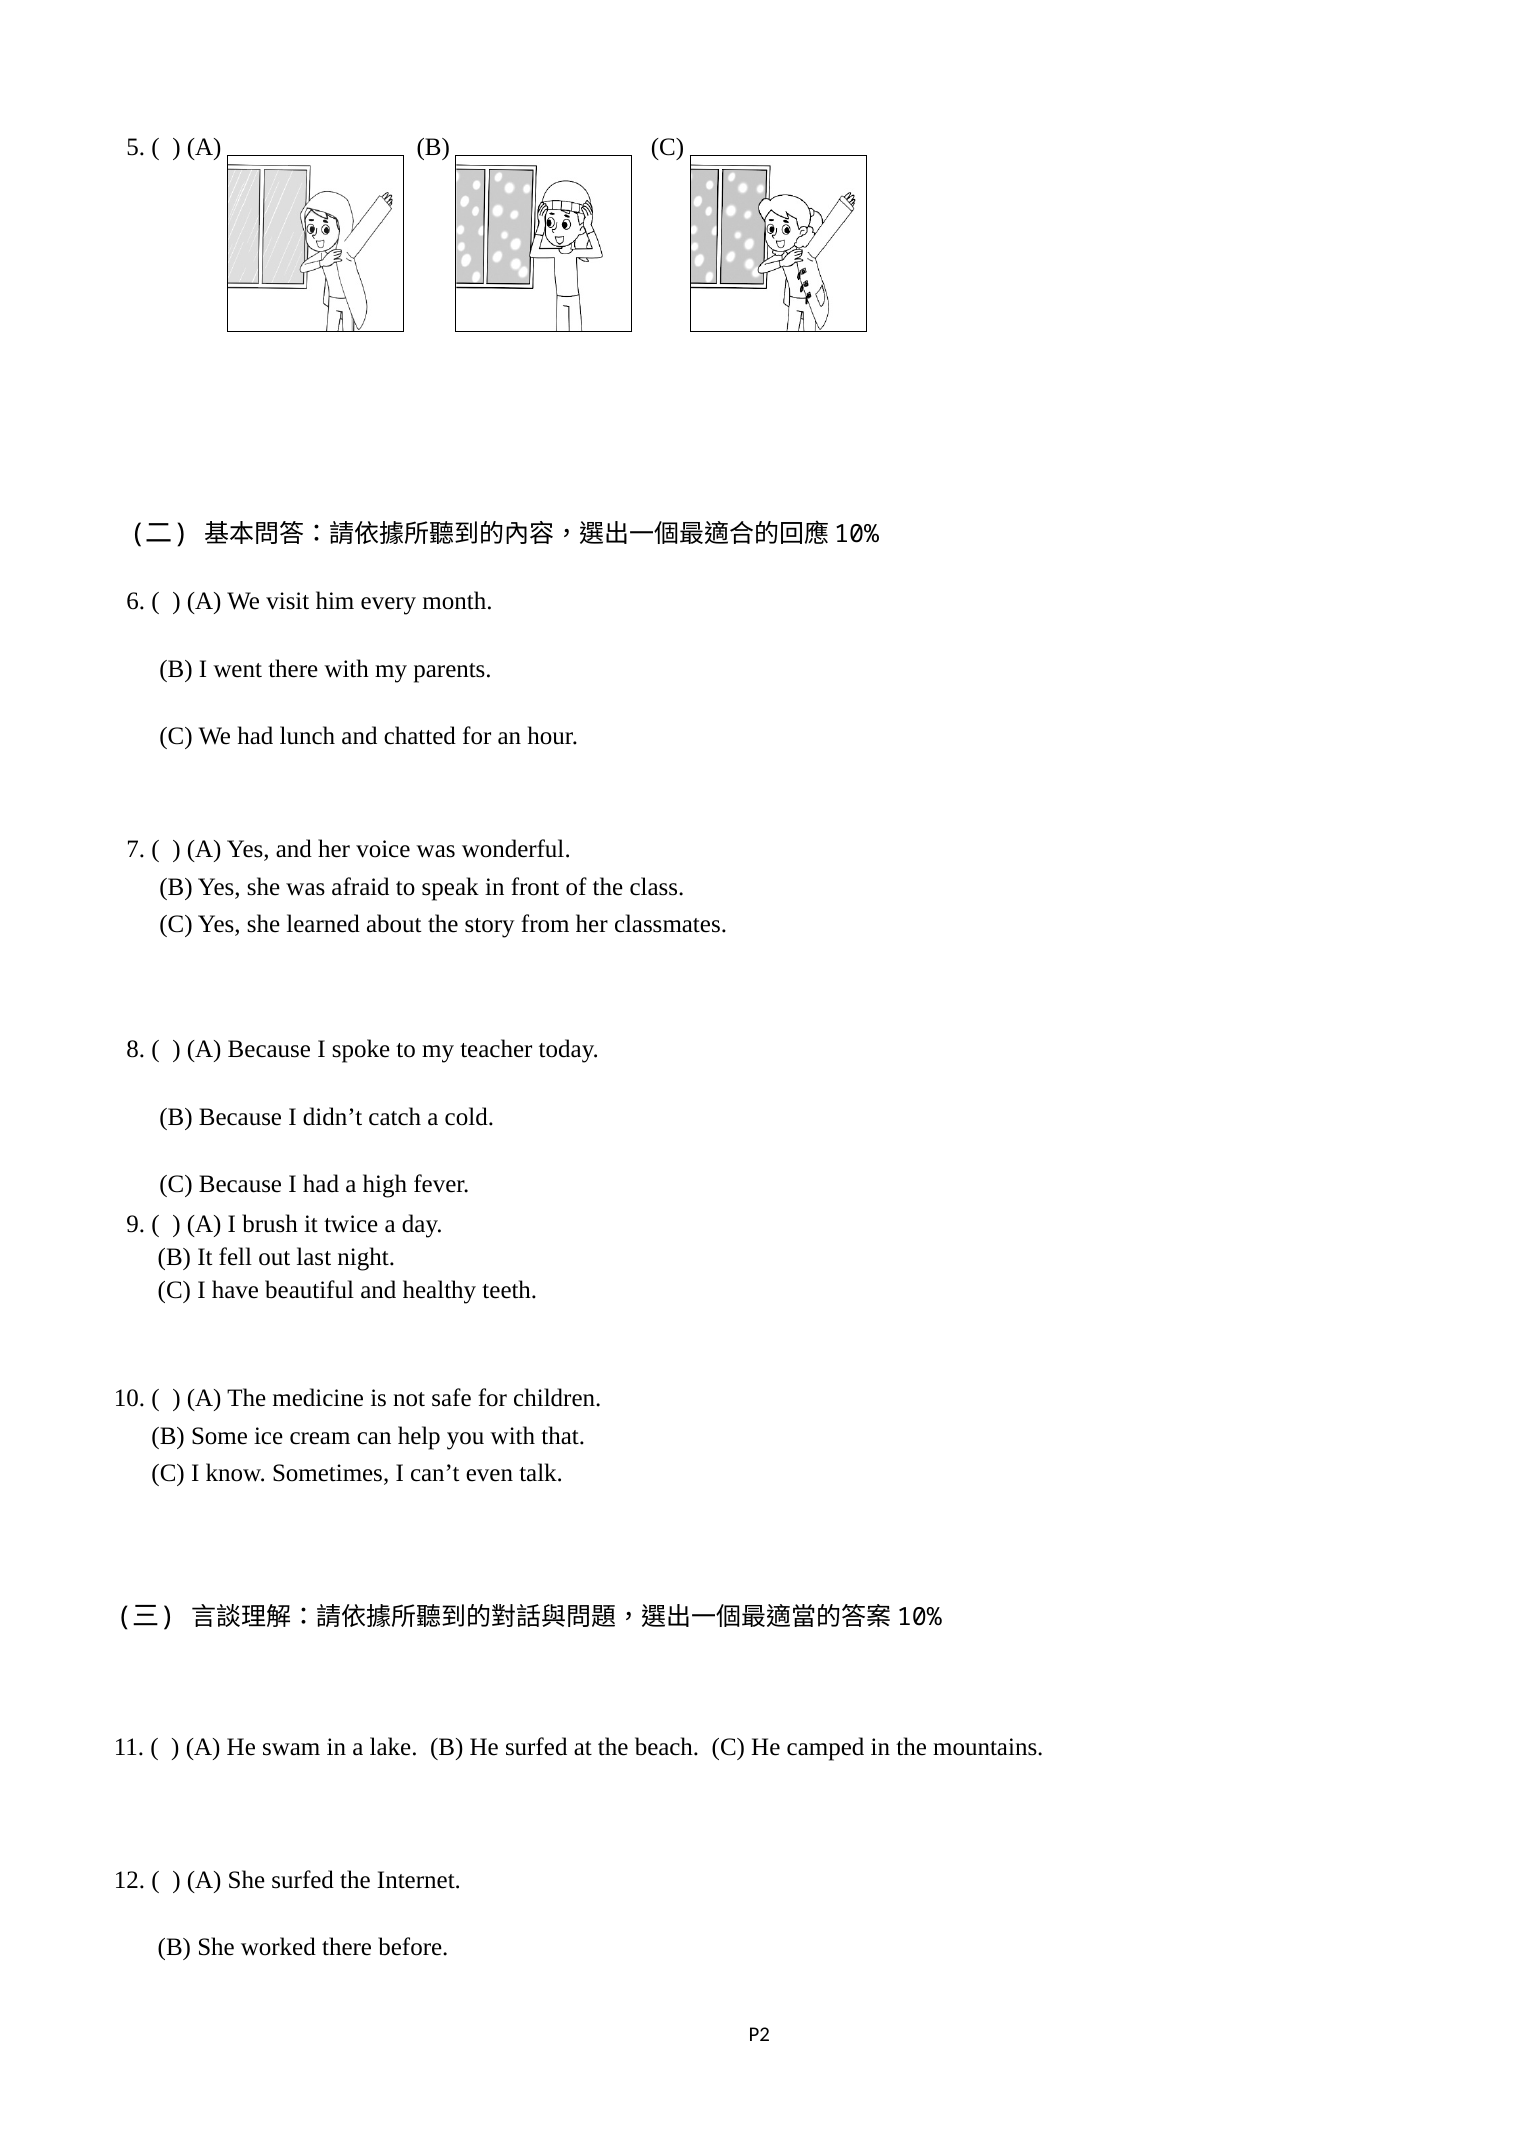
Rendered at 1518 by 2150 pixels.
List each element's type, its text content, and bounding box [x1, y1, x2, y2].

text 9. ( ) (A) I brush it twice a day. [89, 1209, 1429, 1238]
text (B) Yes, she was afraid to speak in front of the class. [89, 865, 1429, 903]
text (三) 言談理解：請依據所聽到的對話與問題，選出一個最適當的答案10% [89, 1572, 1429, 1635]
text 12. ( ) (A) She surfed the Internet. [114, 1838, 1429, 1901]
text 7. ( ) (A) Yes, and her voice was wonderful. [89, 828, 1429, 865]
text (C) Because I had a high fever. [114, 1141, 1429, 1204]
text 10. ( ) (A) The medicine is not safe for children. [89, 1375, 1429, 1412]
text 6. ( ) (A) We visit him every month. [114, 559, 1429, 621]
text 11. ( ) (A) He swam in a lake. (B) He surfed at the beach. (C) He camped in the mountains. [114, 1705, 1429, 1767]
text (B) Some ice cream can help you with that. [89, 1412, 1429, 1450]
text (B) She worked there before. [114, 1905, 1429, 1968]
text (B) It fell out last night. [89, 1242, 1429, 1271]
text 5. ( ) (A) (B) (C) [114, 117, 1429, 367]
text (B) Because I didn’t catch a cold. [114, 1074, 1429, 1136]
text (二) 基本問答：請依據所聽到的內容，選出一個最適合的回應10% [89, 489, 1429, 551]
text (B) I went there with my parents. [114, 626, 1429, 688]
text 8. ( ) (A) Because I spoke to my teacher today. [114, 1007, 1429, 1069]
text (C) I have beautiful and healthy teeth. [89, 1275, 1429, 1304]
text (C) I know. Sometimes, I can’t even talk. [89, 1450, 1429, 1487]
text (C) Yes, she learned about the story from her classmates. [89, 903, 1429, 940]
text (C) We had lunch and chatted for an hour. [114, 693, 1429, 756]
